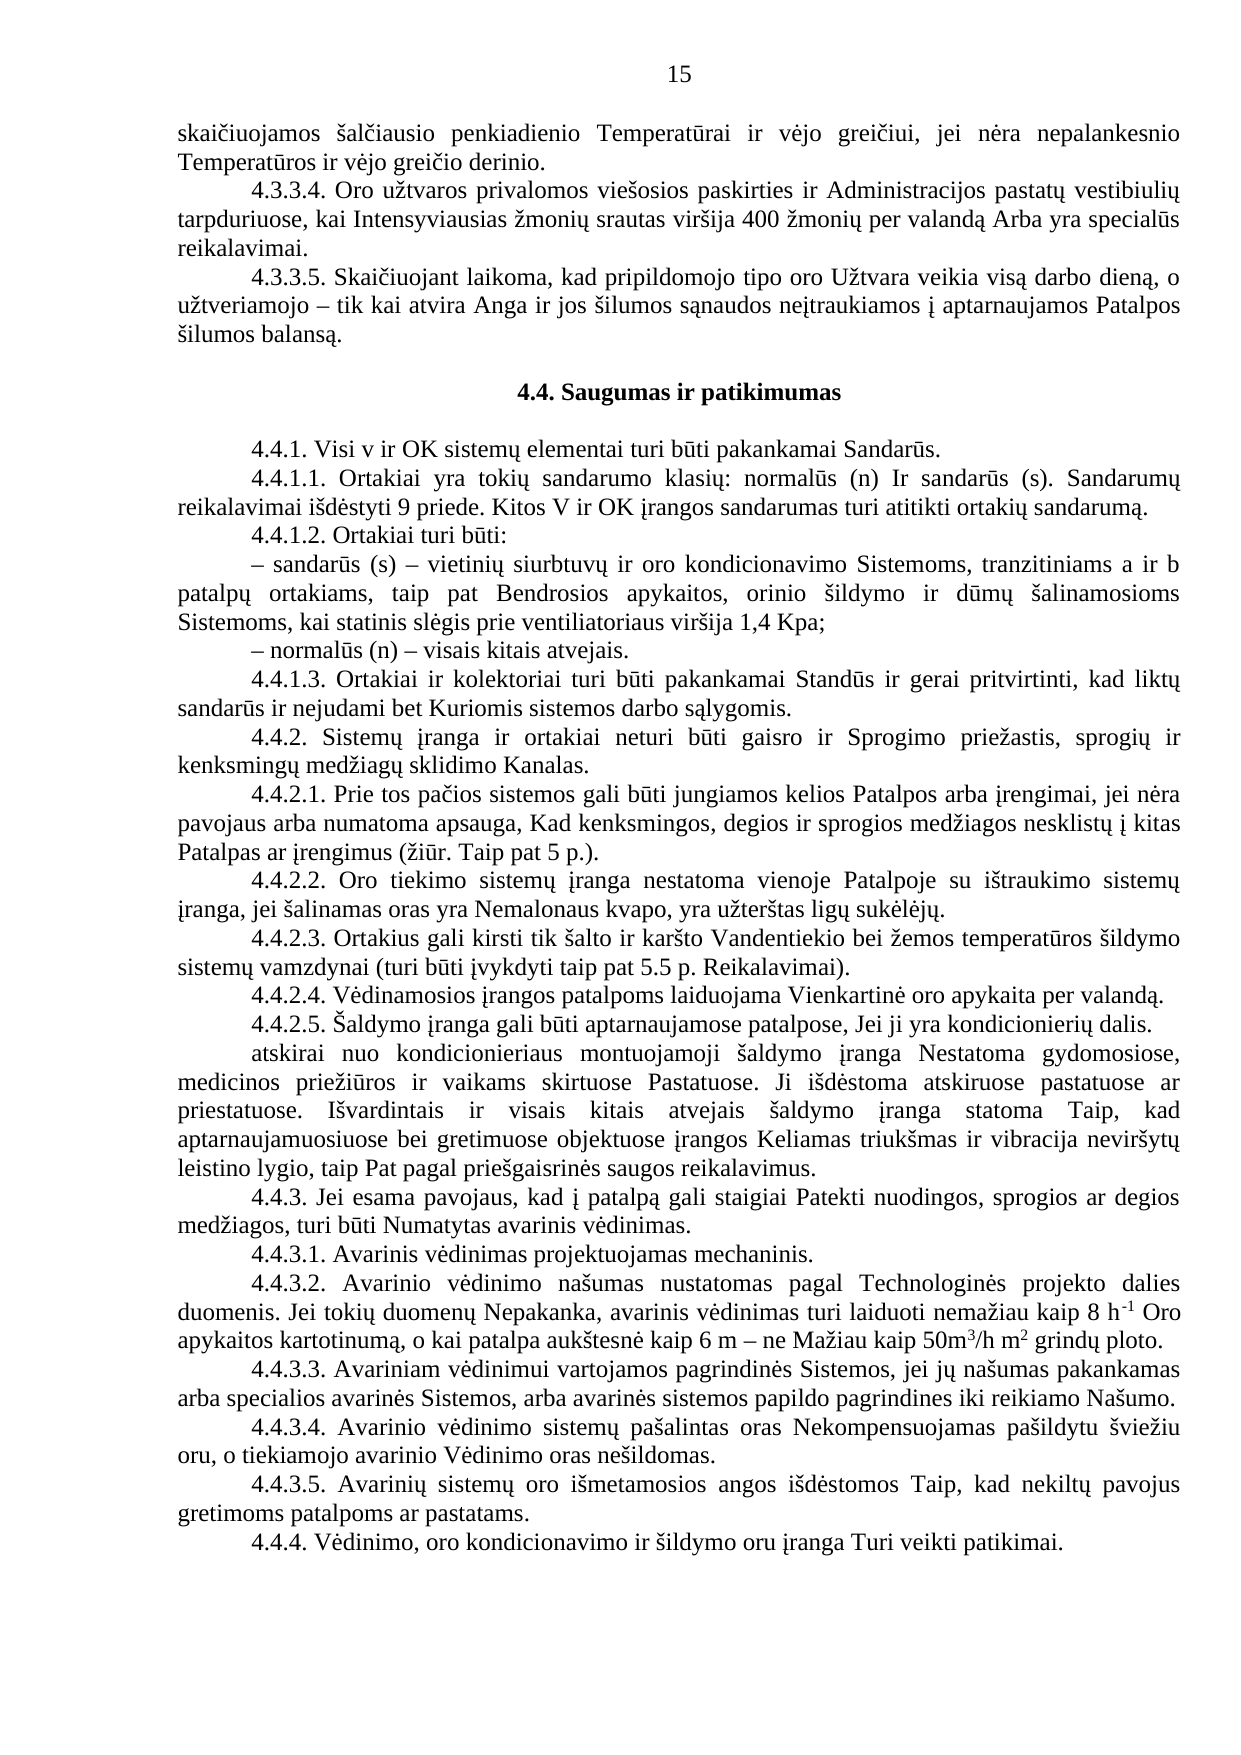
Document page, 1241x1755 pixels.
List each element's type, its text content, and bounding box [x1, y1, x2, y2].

text 4.4.3.5. Avarinių sistemų oro išmetamosios angos išdėstomos Taip, kad nekiltų pavojus gretimoms patalpoms ar pastatams. [177, 1469, 1181, 1527]
text – sandarūs (s) – vietinių siurbtuvų ir oro kondicionavimo Sistemoms, tranzitiniams a ir b patalpų ortakiams, taip pat Bendrosios apykaitos, orinio šildymo ir dūmų šalinamosioms Sistemoms, kai statinis slėgis prie ventiliatoriaus viršija 1,4 Kpa; [177, 549, 1181, 636]
text skaičiuojamos šalčiausio penkiadienio Temperatūrai ir vėjo greičiui, jei nėra nepalankesnio Temperatūros ir vėjo greičio derinio. [177, 118, 1181, 176]
text 4.4.3.2. Avarinio vėdinimo našumas nustatomas pagal Technologinės projekto dalies duomenis. Jei tokių duomenų Nepakanka, avarinis vėdinimas turi laiduoti nemažiau kaip 8 h-1 Oro apykaitos kartotinumą, o kai patalpa aukštesnė kaip 6 m – ne Mažiau kaip 50m3/h m2 grindų ploto. [177, 1268, 1181, 1354]
text 4.4.1. Visi v ir ok sistemų elementai turi būti pakankamai Sandarūs. [177, 434, 1181, 463]
text 4.4. Saugumas ir patikimumas [177, 377, 1181, 406]
text 4.4.1.1. Ortakiai yra tokių sandarumo klasių: normalūs (n) Ir sandarūs (s). Sandarumų reikalavimai išdėstyti 9 priede. Kitos V ir ok įrangos sandarumas turi atitikti ortakių sandarumą. [177, 463, 1181, 521]
text 4.4.2.1. Prie tos pačios sistemos gali būti jungiamos kelios Patalpos arba įrengimai, jei nėra pavojaus arba numatoma apsauga, Kad kenksmingos, degios ir sprogios medžiagos nesklistų į kitas Patalpas ar įrengimus (žiūr. Taip pat 5 p.). [177, 779, 1181, 866]
text 4.4.3.3. Avariniam vėdinimui vartojamos pagrindinės Sistemos, jei jų našumas pakankamas arba specialios avarinės Sistemos, arba avarinės sistemos papildo pagrindines iki reikiamo Našumo. [177, 1354, 1181, 1412]
text 4.4.2.5. Šaldymo įranga gali būti aptarnaujamose patalpose, Jei ji yra kondicionierių dalis. [177, 1009, 1181, 1038]
text 4.4.2.4. Vėdinamosios įrangos patalpoms laiduojama Vienkartinė oro apykaita per valandą. [177, 981, 1181, 1009]
text 4.3.3.5. Skaičiuojant laikoma, kad pripildomojo tipo oro Užtvara veikia visą darbo dieną, o užtveriamojo – tik kai atvira Anga ir jos šilumos sąnaudos neįtraukiamos į aptarnaujamos Patalpos šilumos balansą. [177, 262, 1181, 348]
text 4.4.1.3. Ortakiai ir kolektoriai turi būti pakankamai Standūs ir gerai pritvirtinti, kad liktų sandarūs ir nejudami bet Kuriomis sistemos darbo sąlygomis. [177, 664, 1181, 722]
text 4.4.2.3. Ortakius gali kirsti tik šalto ir karšto Vandentiekio bei žemos temperatūros šildymo sistemų vamzdynai (turi būti įvykdyti taip pat 5.5 p. Reikalavimai). [177, 923, 1181, 981]
text 4.4.4. Vėdinimo, oro kondicionavimo ir šildymo oru įranga Turi veikti patikimai. [177, 1527, 1181, 1556]
text 4.4.2.2. Oro tiekimo sistemų įranga nestatoma vienoje Patalpoje su ištraukimo sistemų įranga, jei šalinamas oras yra Nemalonaus kvapo, yra užterštas ligų sukėlėjų. [177, 866, 1181, 923]
text 4.4.1.2. Ortakiai turi būti: [177, 521, 1181, 549]
text 4.4.3.1. Avarinis vėdinimas projektuojamas mechaninis. [177, 1239, 1181, 1268]
text 4.3.3.4. Oro užtvaros privalomos viešosios paskirties ir Administracijos pastatų vestibiulių tarpduriuose, kai Intensyviausias žmonių srautas viršija 400 žmonių per valandą Arba yra specialūs reikalavimai. [177, 176, 1181, 262]
text 4.4.3. Jei esama pavojaus, kad į patalpą gali staigiai Patekti nuodingos, sprogios ar degios medžiagos, turi būti Numatytas avarinis vėdinimas. [177, 1182, 1181, 1239]
text 4.4.2. Sistemų įranga ir ortakiai neturi būti gaisro ir Sprogimo priežastis, sprogių ir kenksmingų medžiagų sklidimo Kanalas. [177, 722, 1181, 779]
text – normalūs (n) – visais kitais atvejais. [177, 636, 1181, 664]
text 4.4.3.4. Avarinio vėdinimo sistemų pašalintas oras Nekompensuojamas pašildytu šviežiu oru, o tiekiamojo avarinio Vėdinimo oras nešildomas. [177, 1412, 1181, 1469]
text atskirai nuo kondicionieriaus montuojamoji šaldymo įranga Nestatoma gydomosiose, medicinos priežiūros ir vaikams skirtuose Pastatuose. Ji išdėstoma atskiruose pastatuose ar priestatuose. Išvardintais ir visais kitais atvejais šaldymo įranga statoma Taip, kad aptarnaujamuosiuose bei gretimuose objektuose įrangos Keliamas triukšmas ir vibracija neviršytų leistino lygio, taip Pat pagal priešgaisrinės saugos reikalavimus. [177, 1038, 1181, 1182]
